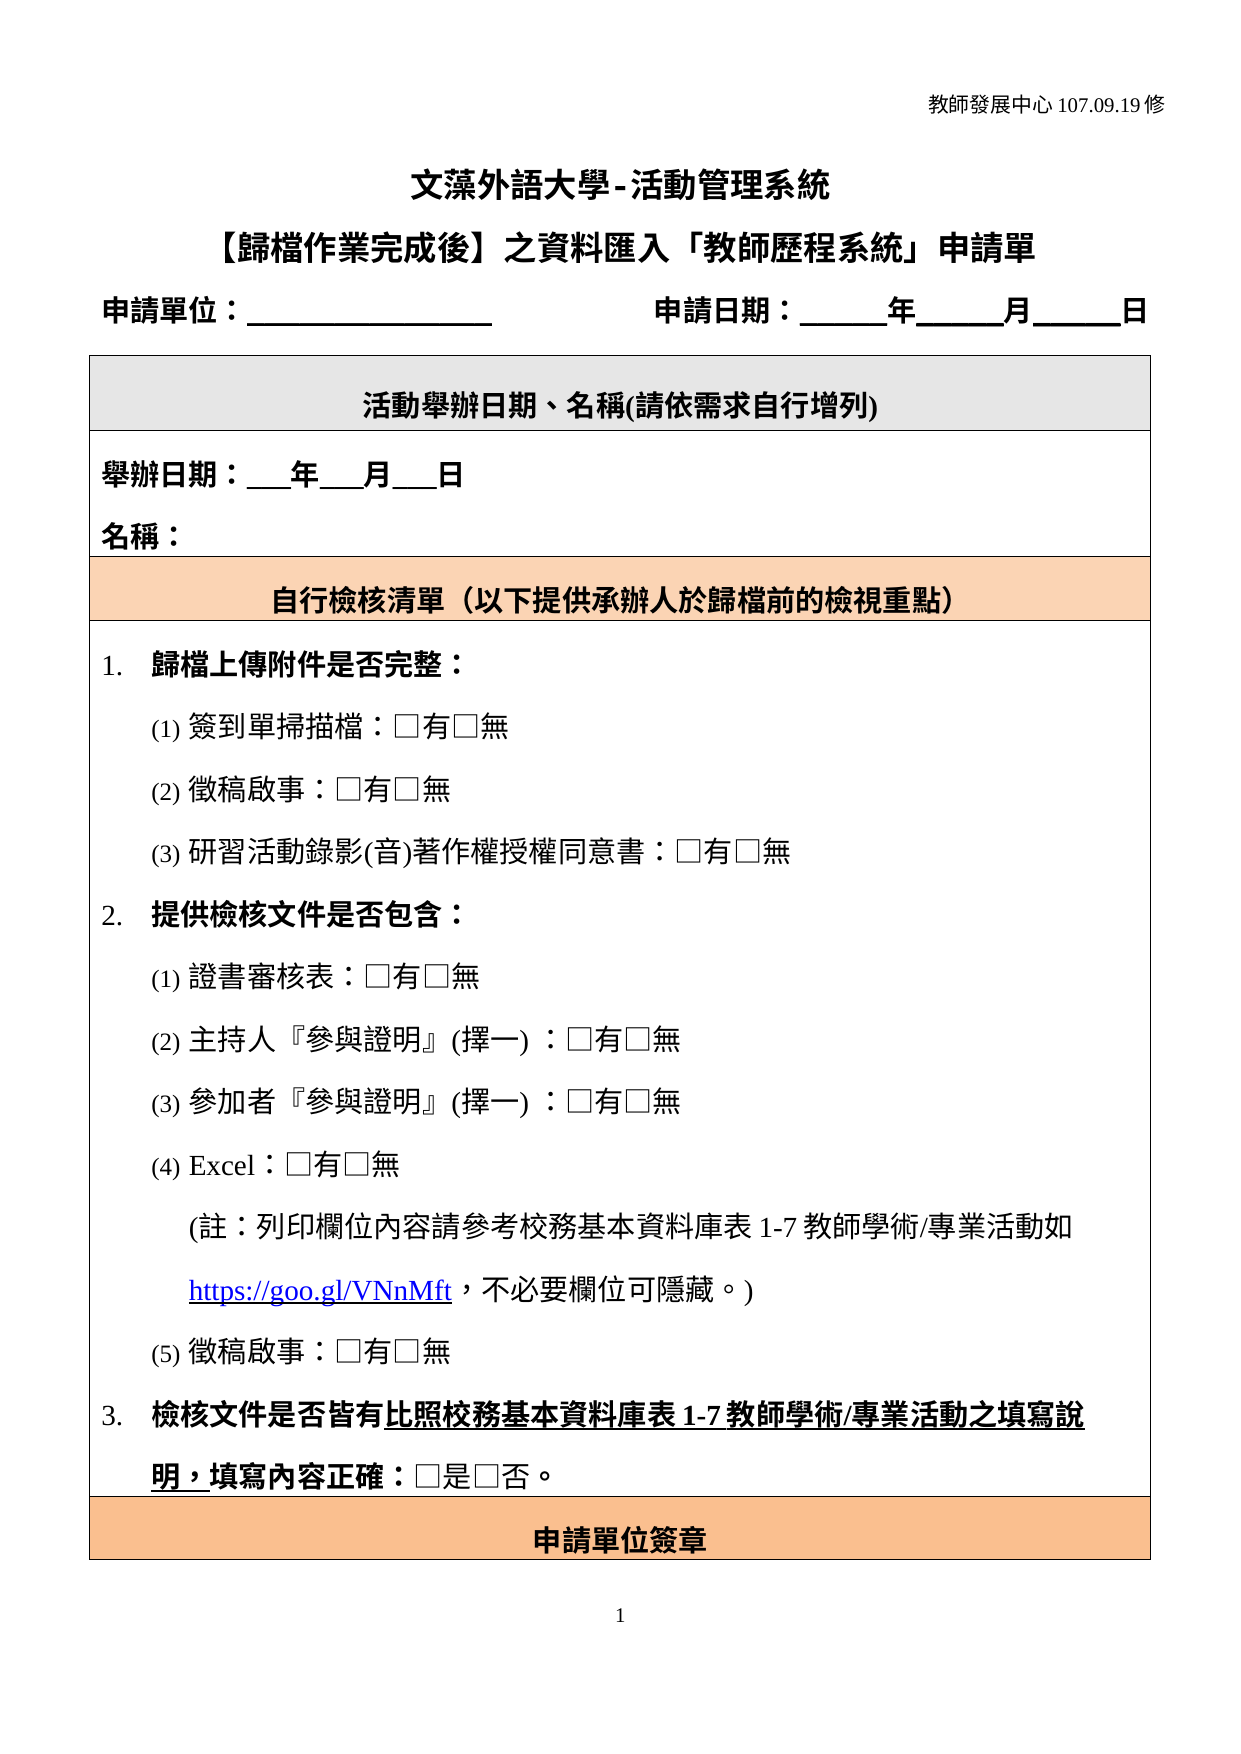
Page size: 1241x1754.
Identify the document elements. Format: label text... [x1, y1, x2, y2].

table_cell 活動舉辦日期、名稱(請依需求自行增列) [90, 356, 1150, 430]
table_header 文藻外語大學-活動管理系統 【歸檔作業完成後】之資料匯入「教師歷程系統」申請單 [90, 142, 1150, 267]
table_cell 自行檢核清單（以下提供承辦人於歸檔前的檢視重點） [90, 557, 1150, 620]
table_cell 舉辦日期：___年___月___日 名稱： [90, 431, 1150, 556]
table_cell 申請單位簽章 [90, 1497, 1150, 1559]
table_cell 申請單位：______________ [90, 267, 620, 355]
table_cell 歸檔上傳附件是否完整： 簽到單掃描檔：□有□無 徵稿啟事：□有□無 研習活動錄影(音)著作權授權同意書：□有□無 提供檢核文件是否包含： 證書審核表：□有□無 主持人『參與證明』(擇一) ：□有□無 參加者『參與證明』(擇一) ：□有□無 Excel：□有□無 (註：列印欄位內容請參考校務基本資料庫表1-7教師學術/專業活動如https://goo.gl/VNnMft，不必要欄位可隱藏。) 徵稿啟事：□有□無 檢核文件是否皆有比照校務基本資料庫表1-7教師學術/專業活動之填寫說明，填寫內容正確：□是□否。 [90, 621, 1150, 1496]
table_cell 申請日期：_____年_____月_____日 [620, 267, 1150, 355]
